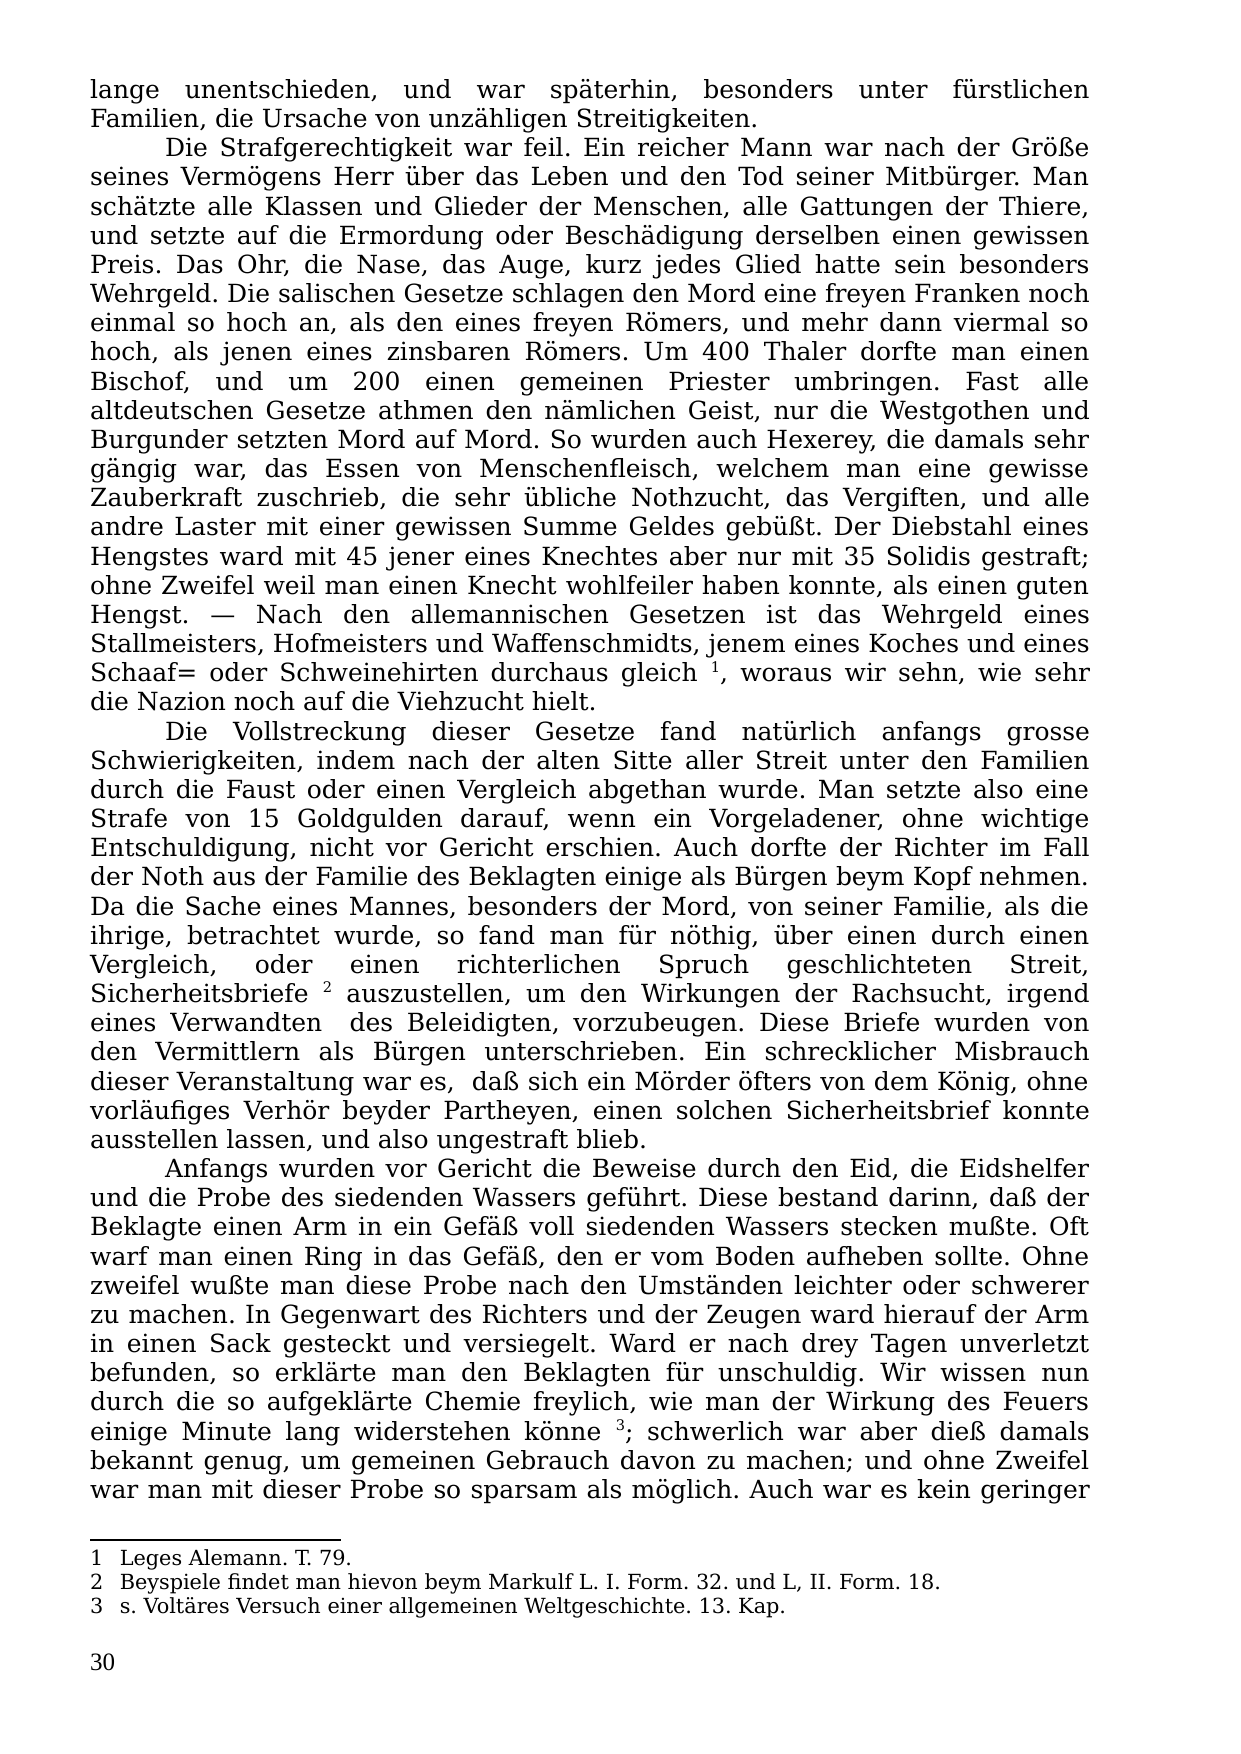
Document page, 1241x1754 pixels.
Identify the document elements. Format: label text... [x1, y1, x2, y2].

text Die Vollstreckung dieser Gesetze fand natürlich anfangs grosse Schwierigkeiten, indem nach der alten Sitte aller Streit unter den Familien durch die Faust oder einen Vergleich abgethan wurde. Man setzte also eine Strafe von 15 Goldgulden darauf, wenn ein Vorgeladener, ohne wichtige Entschuldigung, nicht vor Gericht erschien. Auch dorfte der Richter im Fall der Noth aus der Familie des Beklagten einige als Bürgen beym Kopf nehmen. Da die Sache eines Mannes, besonders der Mord, von seiner Familie, als die ihrige, betrachtet wurde, so fand man für nöthig, über einen durch einen Vergleich, oder einen richterlichen Spruch geschlichteten Streit, Sicherheitsbriefe auszustellen, um den Wirkungen der Rachsucht, irgend eines Verwandten des Beleidigten, vorzubeugen. Diese Briefe wurden von den Vermittlern als Bürgen unterschrieben. Ein schrecklicher Misbrauch dieser Veranstaltung war es, daß sich ein Mörder öfters von dem König, ohne vorläufiges Verhör beyder Partheyen, einen solchen Sicherheitsbrief konnte ausstellen lassen, und also ungestraft blieb. [90, 717, 1091, 1154]
text lange unentschieden, und war späterhin, besonders unter fürstlichen Familien, die Ursache von unzähligen Streitigkeiten. [90, 75, 1091, 133]
text Die Strafgerechtigkeit war feil. Ein reicher Mann war nach der Größe seines Vermögens Herr über das Leben und den Tod seiner Mitbürger. Man schätzte alle Klassen und Glieder der Menschen, alle Gattungen der Thiere, und setzte auf die Ermordung oder Beschädigung derselben einen gewissen Preis. Das Ohr, die Nase, das Auge, kurz jedes Glied hatte sein besonders Wehrgeld. Die salischen Gesetze schlagen den Mord eine freyen Franken noch einmal so hoch an, als den eines freyen Römers, und mehr dann viermal so hoch, als jenen eines zinsbaren Römers. Um 400 Thaler dorfte man einen Bischof, und um 200 einen gemeinen Priester umbringen. Fast alle altdeutschen Gesetze athmen den nämlichen Geist, nur die Westgothen und Burgunder setzten Mord auf Mord. So wurden auch Hexerey, die damals sehr gängig war, das Essen von Menschenfleisch, welchem man eine gewisse Zauberkraft zuschrieb, die sehr übliche Nothzucht, das Vergiften, und alle andre Laster mit einer gewissen Summe Geldes gebüßt. Der Diebstahl eines Hengstes ward mit 45 jener eines Knechtes aber nur mit 35 Solidis gestraft; ohne Zweifel weil man einen Knecht wohlfeiler haben konnte, als einen guten Hengst. — Nach den allemannischen Gesetzen ist das Wehrgeld eines Stallmeisters, Hofmeisters und Waffenschmidts, jenem eines Koches und eines Schaaf= oder Schweinehirten durchaus gleich , woraus wir sehn, wie sehr die Nazion noch auf die Viehzucht hielt. [90, 133, 1091, 717]
text s. Voltäres Versuch einer allgemeinen Weltgeschichte. 13. Kap. [90, 1594, 1091, 1618]
text Beyspiele findet man hievon beym Markulf L. I. Form. 32. und L, II. Form. 18. [90, 1570, 1091, 1594]
text Anfangs wurden vor Gericht die Beweise durch den Eid, die Eidshelfer und die Probe des siedenden Wassers geführt. Diese bestand darinn, daß der Beklagte einen Arm in ein Gefäß voll siedenden Wassers stecken mußte. Oft warf man einen Ring in das Gefäß, den er vom Boden aufheben sollte. Ohne zweifel wußte man diese Probe nach den Umständen leichter oder schwerer zu machen. In Gegenwart des Richters und der Zeugen ward hierauf der Arm in einen Sack gesteckt und versiegelt. Ward er nach drey Tagen unverletzt befunden, so erklärte man den Beklagten für unschuldig. Wir wissen nun durch die so aufgeklärte Chemie freylich, wie man der Wirkung des Feuers einige Minute lang widerstehen könne ; schwerlich war aber dieß damals bekannt genug, um gemeinen Gebrauch davon zu machen; und ohne Zweifel war man mit dieser Probe so sparsam als möglich. Auch war es kein geringer [90, 1154, 1091, 1504]
text Leges Alemann. T. 79. [90, 1546, 1091, 1570]
